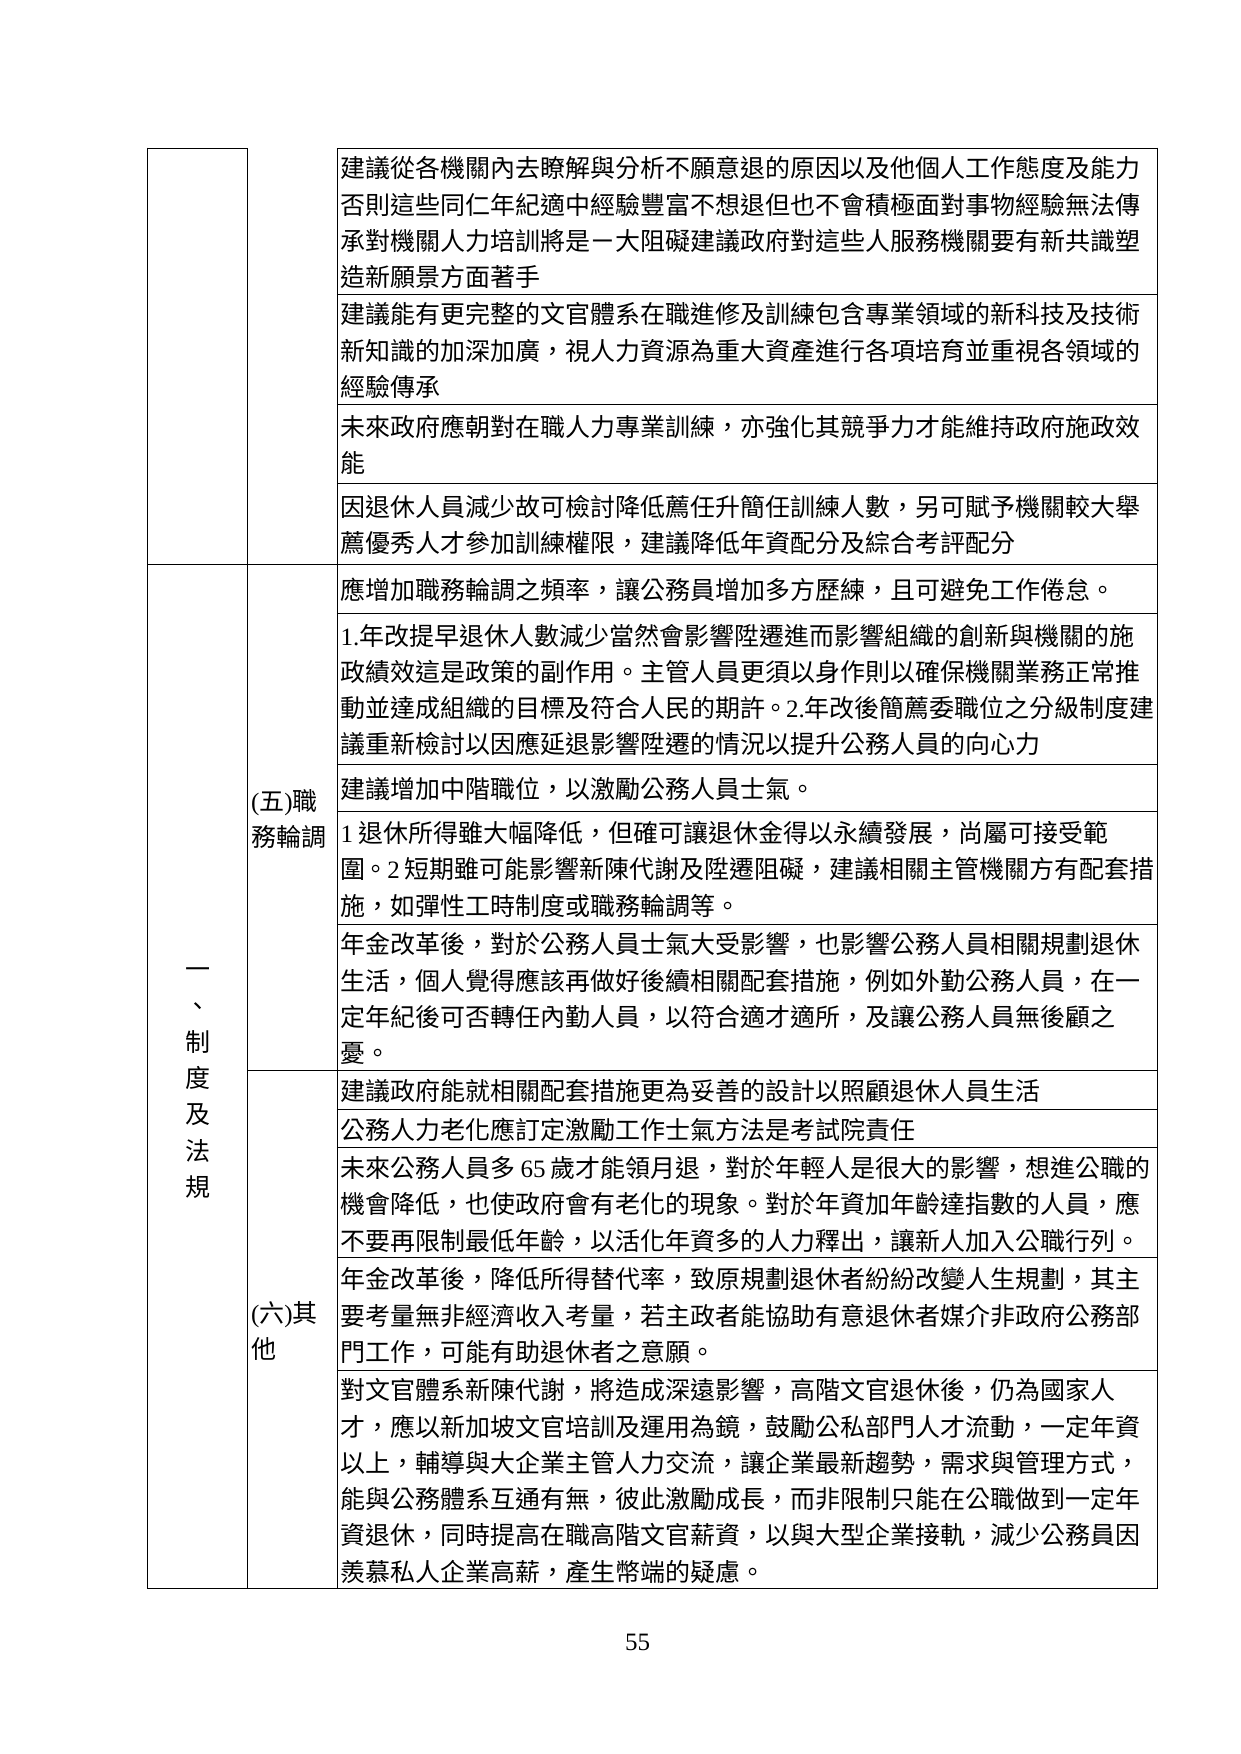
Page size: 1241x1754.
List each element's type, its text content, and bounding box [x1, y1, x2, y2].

table_cell 年金改革後，降低所得替代率，致原規劃退休者紛紛改變人生規劃，其主要考量無非經濟收入考量，若主政者能協助有意退休者媒介非政府公務部門工作，可能有助退休者之意願。 [338, 1258, 1157, 1370]
table_cell [148, 149, 247, 482]
table_cell 一 、 制 度 及 法 規 [148, 565, 247, 1588]
table_cell (五)職務輪調 [248, 565, 337, 1070]
table_cell [248, 483, 337, 564]
table_cell 公務人力老化應訂定激勵工作士氣方法是考試院責任 [338, 1110, 1157, 1147]
table_cell 應增加職務輪調之頻率，讓公務員增加多方歷練，且可避免工作倦怠。 [338, 565, 1157, 612]
table_cell [248, 148, 337, 482]
table_cell 對文官體系新陳代謝，將造成深遠影響，高階文官退休後，仍為國家人才，應以新加坡文官培訓及運用為鏡，鼓勵公私部門人才流動，一定年資以上，輔導與大企業主管人力交流，讓企業最新趨勢，需求與管理方式，能與公務體系互通有無，彼此激勵成長，而非限制只能在公職做到一定年資退休，同時提高在職高階文官薪資，以與大型企業接軌，減少公務員因羨慕私人企業高薪，產生幣端的疑慮。 [338, 1371, 1157, 1588]
table_cell [148, 483, 247, 564]
table_cell 1.年改提早退休人數減少當然會影響陞遷進而影響組織的創新與機關的施政績效這是政策的副作用。主管人員更須以身作則以確保機關業務正常推動並達成組織的目標及符合人民的期許。2.年改後簡薦委職位之分級制度建議重新檢討以因應延退影響陞遷的情況以提升公務人員的向心力 [338, 614, 1157, 764]
table_cell 建議能有更完整的文官體系在職進修及訓練包含專業領域的新科技及技術新知識的加深加廣，視人力資源為重大資產進行各項培育並重視各領域的經驗傳承 [338, 295, 1157, 404]
table_cell 建議政府能就相關配套措施更為妥善的設計以照顧退休人員生活 [338, 1071, 1157, 1108]
table_cell 建議從各機關內去瞭解與分析不願意退的原因以及他個人工作態度及能力否則這些同仁年紀適中經驗豐富不想退但也不會積極面對事物經驗無法傳承對機關人力培訓將是ㄧ大阻礙建議政府對這些人服務機關要有新共識塑造新願景方面著手 [338, 149, 1157, 294]
table_cell 年金改革後，對於公務人員士氣大受影響，也影響公務人員相關規劃退休生活，個人覺得應該再做好後續相關配套措施，例如外勤公務人員，在一定年紀後可否轉任內勤人員，以符合適才適所，及讓公務人員無後顧之憂。 [338, 925, 1157, 1070]
table_cell 1退休所得雖大幅降低，但確可讓退休金得以永續發展，尚屬可接受範圍。2短期雖可能影響新陳代謝及陞遷阻礙，建議相關主管機關方有配套措施，如彈性工時制度或職務輪調等。 [338, 812, 1157, 924]
table_cell 建議增加中階職位，以激勵公務人員士氣。 [338, 765, 1157, 811]
table_cell 因退休人員減少故可檢討降低薦任升簡任訓練人數，另可賦予機關較大舉薦優秀人才參加訓練權限，建議降低年資配分及綜合考評配分 [338, 484, 1157, 564]
table_cell 未來政府應朝對在職人力專業訓練，亦強化其競爭力才能維持政府施政效能 [338, 405, 1157, 482]
table_cell (六)其他 [248, 1071, 337, 1588]
table_cell 未來公務人員多65歲才能領月退，對於年輕人是很大的影響，想進公職的機會降低，也使政府會有老化的現象。對於年資加年齡達指數的人員，應不要再限制最低年齡，以活化年資多的人力釋出，讓新人加入公職行列。 [338, 1148, 1157, 1257]
